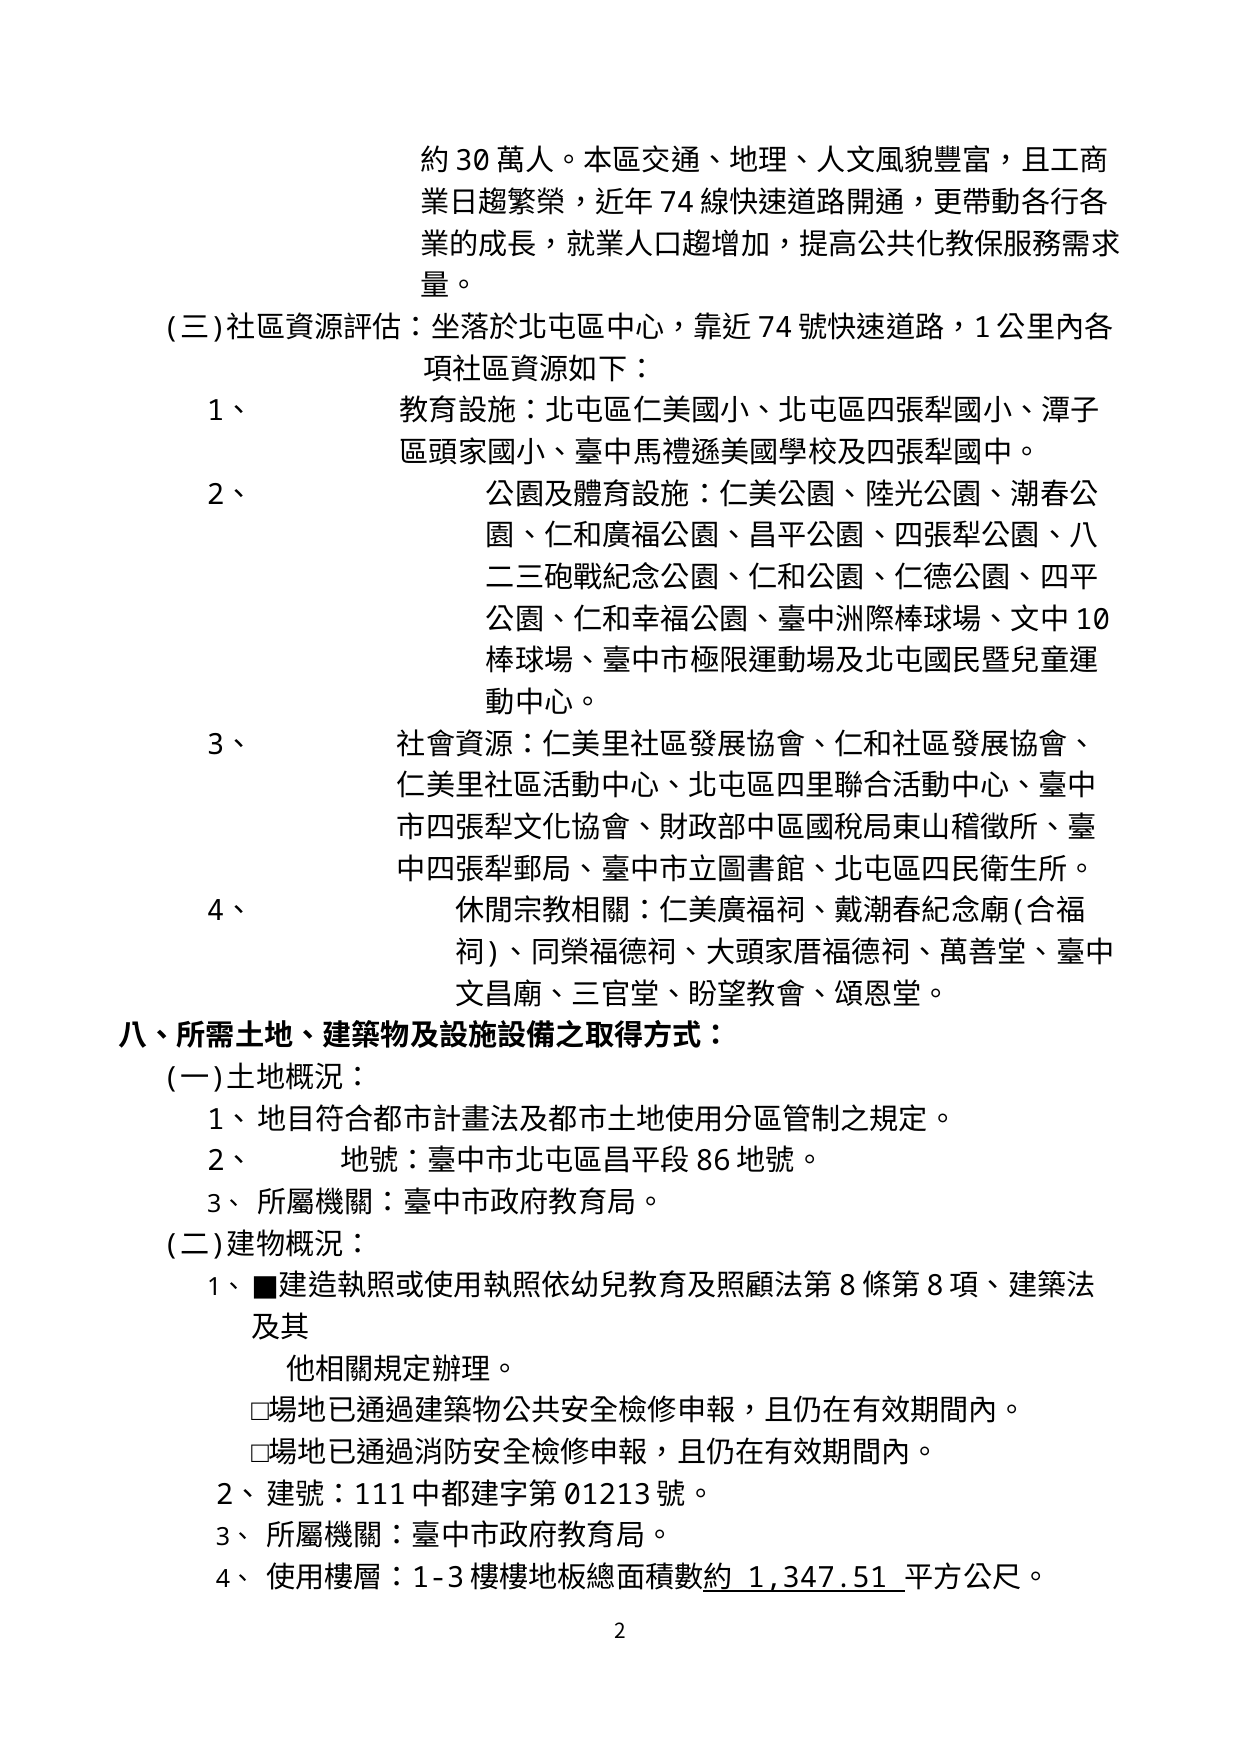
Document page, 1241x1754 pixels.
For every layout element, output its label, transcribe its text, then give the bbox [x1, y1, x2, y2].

list ■建造執照或使用執照依幼兒教育及照顧法第8條第8項、建築法及其 [207, 1262, 1122, 1346]
list 所屬機關：臺中市政府教育局。 [216, 1512, 1122, 1554]
text (一)土地概況： [162, 1054, 1143, 1096]
text 八、所需土地、建築物及設施設備之取得方式： [118, 1012, 1143, 1054]
list 休閒宗教相關：仁美廣福祠、戴潮春紀念廟(合福祠)、同榮福德祠、大頭家厝福德祠、萬善堂、臺中文昌廟、三官堂、盼望教會、頌恩堂。 [207, 887, 1122, 1012]
text 他相關規定辦理。 □場地已通過建築物公共安全檢修申報，且仍在有效期間內。 □場地已通過消防安全檢修申報，且仍在有效期間內。 [251, 1346, 1122, 1471]
list 教育設施：北屯區仁美國小、北屯區四張犁國小、潭子區頭家國小、臺中馬禮遜美國學校及四張犁國中。 [207, 387, 1122, 471]
text (二)建物概況： [162, 1221, 1143, 1262]
text (三)社區資源評估：坐落於北屯區中心，靠近74號快速道路，1公里內各項社區資源如下： [162, 304, 1122, 387]
list 公園及體育設施：仁美公園、陸光公園、潮春公園、仁和廣福公園、昌平公園、四張犁公園、八二三砲戰紀念公園、仁和公園、仁德公園、四平公園、仁和幸福公園、臺中洲際棒球場、文中10棒球場、臺中市極限運動場及北屯國民暨兒童運動中心。 [207, 471, 1122, 721]
list 地目符合都市計畫法及都市土地使用分區管制之規定。 [207, 1096, 1122, 1137]
text 約30萬人。本區交通、地理、人文風貌豐富，且工商業日趨繁榮，近年74線快速道路開通，更帶動各行各業的成長，就業人口趨增加，提高公共化教保服務需求量。 [162, 137, 1122, 304]
list 使用樓層：1-3樓樓地板總面積數約 1,347.51 平方公尺。 [216, 1554, 1122, 1596]
list 所屬機關：臺中市政府教育局。 [207, 1179, 1143, 1221]
list 社會資源：仁美里社區發展協會、仁和社區發展協會、仁美里社區活動中心、北屯區四里聯合活動中心、臺中市四張犁文化協會、財政部中區國稅局東山稽徵所、臺中四張犁郵局、臺中市立圖書館、北屯區四民衛生所。 [207, 721, 1122, 887]
list 建號：111中都建字第01213號。 [216, 1471, 1122, 1512]
list 地號：臺中市北屯區昌平段86地號。 [207, 1137, 1122, 1179]
